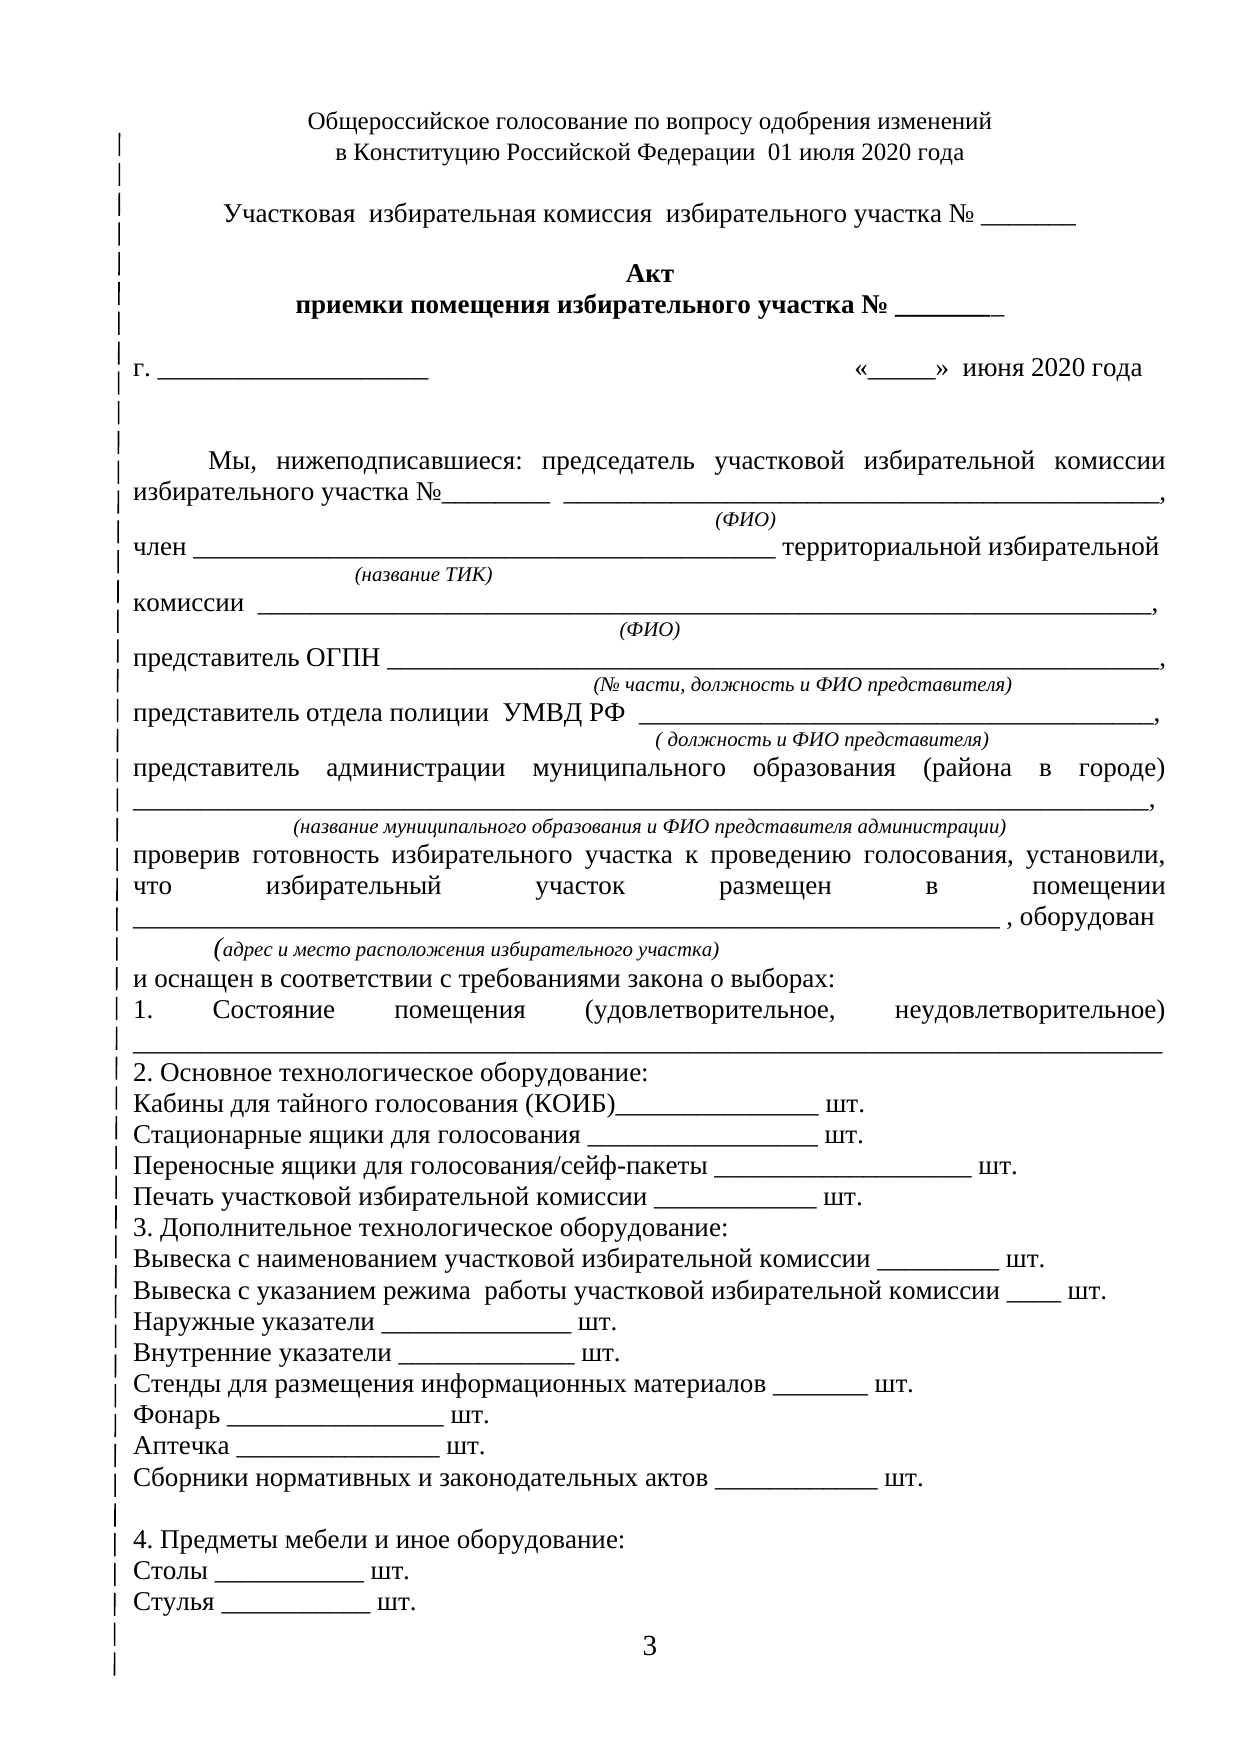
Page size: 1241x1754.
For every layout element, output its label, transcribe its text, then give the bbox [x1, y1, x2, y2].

text (ФИО) [133, 617, 1167, 641]
list Стулья ___________ шт. [133, 1585, 1167, 1616]
text представитель отдела полиции УМВД РФ ______________________________________, [133, 696, 1167, 727]
text 2. Основное технологическое оборудование: [133, 1056, 1167, 1087]
text Мы, нижеподписавшиеся: председатель участковой избирательной комиссии избирательного участка №________ ____________________________________________, [133, 444, 1167, 506]
table_header «_____» июня 2020 года [665, 351, 1154, 413]
text Переносные ящики для голосования/сейф-пакеты ___________________ шт. [133, 1149, 1167, 1180]
text 3. Дополнительное технологическое оборудование: [133, 1211, 1167, 1243]
text член ___________________________________________ территориальной избирательной [133, 531, 1167, 562]
text приемки помещения избирательного участка № ________ [133, 288, 1167, 319]
text проверив готовность избирательного участка к проведению голосования, установили, что избирательный участок размещен в помещении ________________________________________________________________ , оборудован [133, 838, 1167, 931]
subtitle Акт [133, 257, 1167, 288]
text 4. Предметы мебели и иное оборудование: [133, 1523, 1167, 1554]
text (№ части, должность и ФИО представителя) [133, 672, 1167, 696]
list Аптечка _______________ шт. [133, 1429, 1167, 1461]
text ( должность и ФИО представителя) [133, 727, 1167, 751]
text Вывеска с наименованием участковой избирательной комиссии _________ шт. [133, 1243, 1167, 1274]
text (ФИО) [133, 506, 1167, 531]
list Сборники нормативных и законодательных актов ____________ шт. [133, 1461, 1167, 1492]
text (название муниципального образования и ФИО представителя администрации) [133, 814, 1167, 838]
text представитель ОГПН _________________________________________________________, [133, 641, 1167, 672]
list Внутренние указатели _____________ шт. [133, 1336, 1167, 1367]
text Стационарные ящики для голосования _________________ шт. [133, 1118, 1167, 1149]
text Вывеска с указанием режима работы участковой избирательной комиссии ____ шт. [133, 1274, 1167, 1305]
text Наружные указатели ______________ шт. [133, 1305, 1167, 1336]
text и оснащен в соответствии с требованиями закона о выборах: [133, 962, 1167, 993]
text (название ТИК) [133, 562, 1167, 586]
list Столы ___________ шт. [133, 1554, 1167, 1585]
text комиссии __________________________________________________________________, [133, 586, 1167, 617]
list Фонарь ________________ шт. [133, 1398, 1167, 1429]
text представитель администрации муниципального образования (района в городе) ___________________________________________________________________________, [133, 751, 1167, 814]
text (адрес и место расположения избирательного участка) [133, 931, 1167, 962]
text Участковая избирательная комиссия избирательного участка № _______ [133, 197, 1167, 228]
text 1. Состояние помещения (удовлетворительное, неудовлетворительное) ____________________________________________________________________________ [133, 993, 1167, 1056]
table_header г. ____________________ [122, 351, 664, 413]
list Кабины для тайного голосования (КОИБ)_______________ шт. [133, 1087, 1167, 1118]
list Стенды для размещения информационных материалов _______ шт. [133, 1367, 1167, 1398]
text Печать участковой избирательной комиссии ____________ шт. [133, 1180, 1167, 1211]
text Общероссийское голосование по вопросу одобрения изменений в Конституцию Российской Федерации 01 июля 2020 года [133, 106, 1167, 166]
